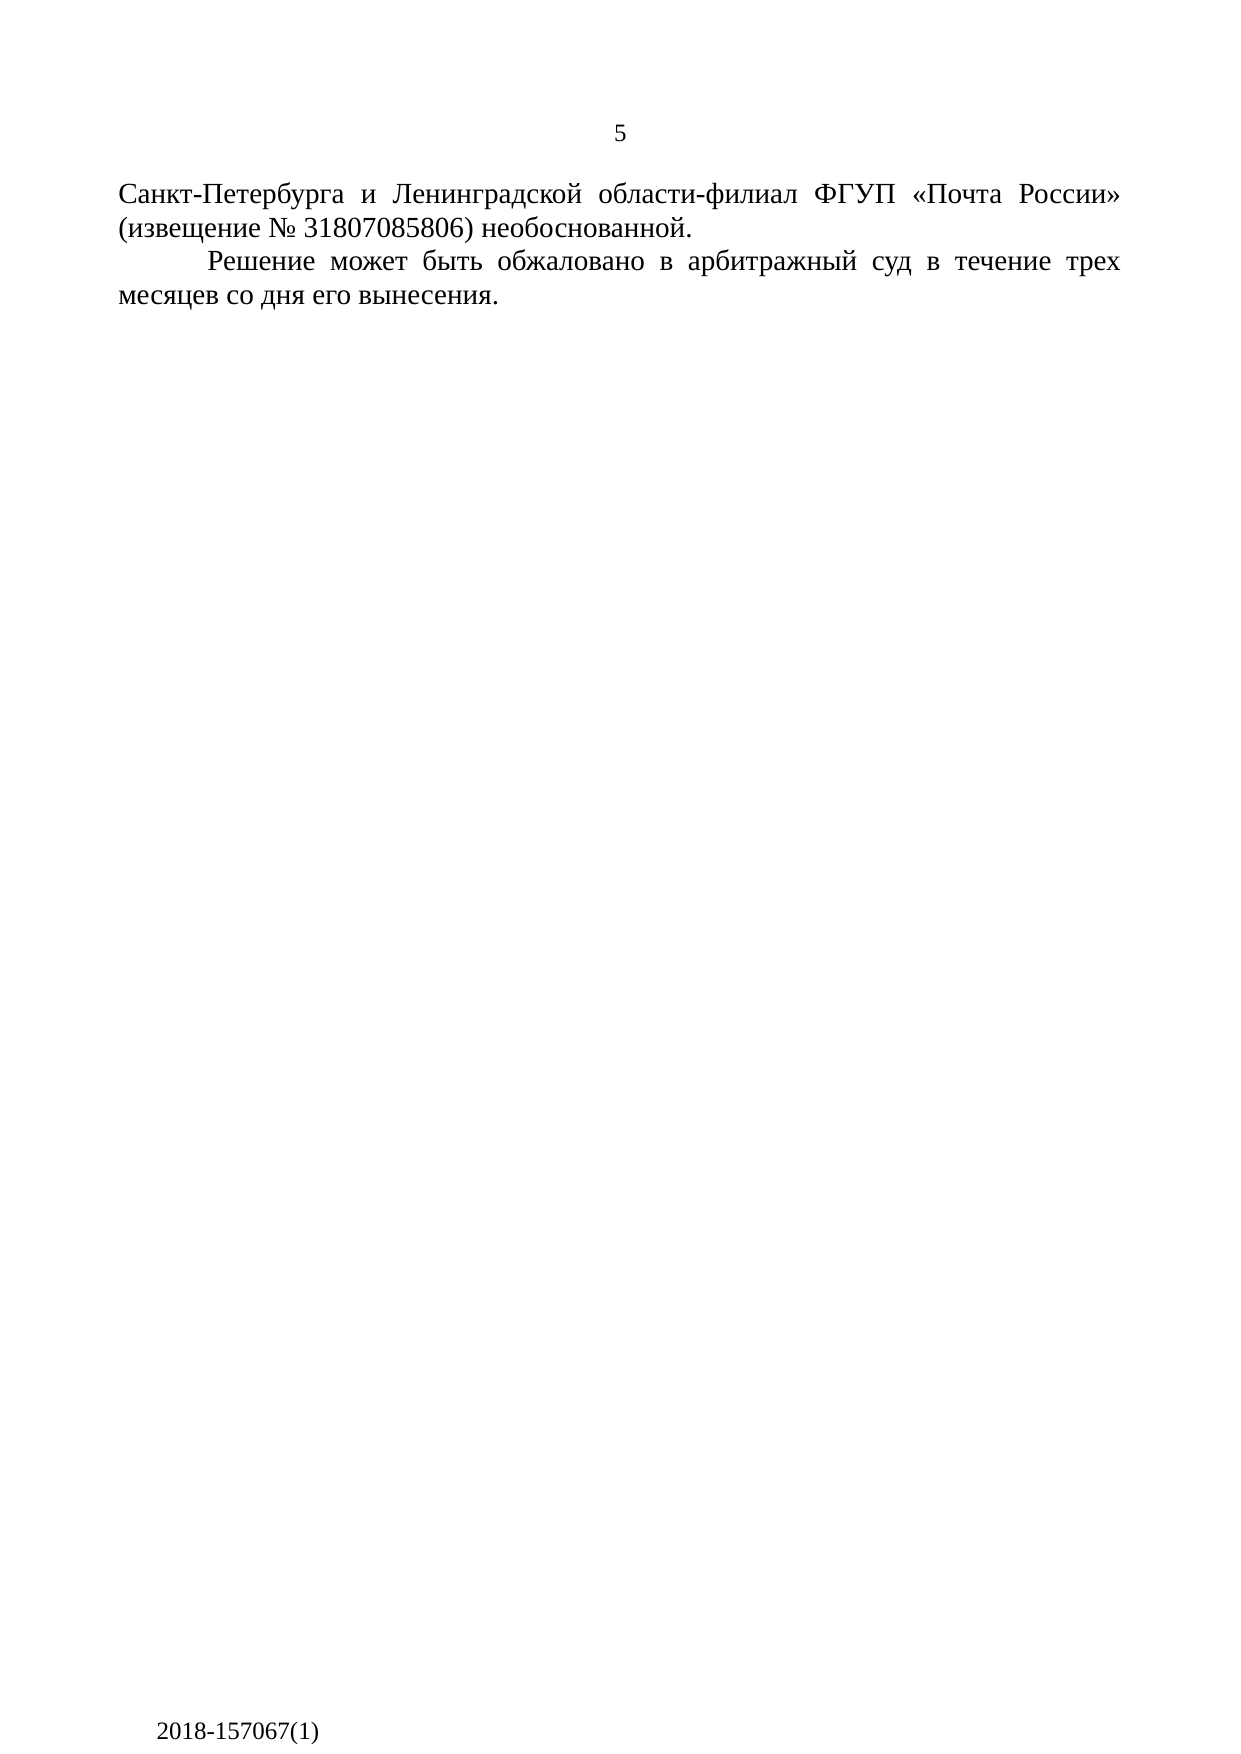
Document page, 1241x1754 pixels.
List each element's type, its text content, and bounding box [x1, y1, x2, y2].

text Санкт-Петербурга и Ленинградской области-филиал ФГУП «Почта России» (извещение № 31807085806) необоснованной. [118, 176, 1122, 243]
text Решение может быть обжаловано в арбитражный суд в течение трех месяцев со дня его вынесения. [118, 243, 1122, 311]
